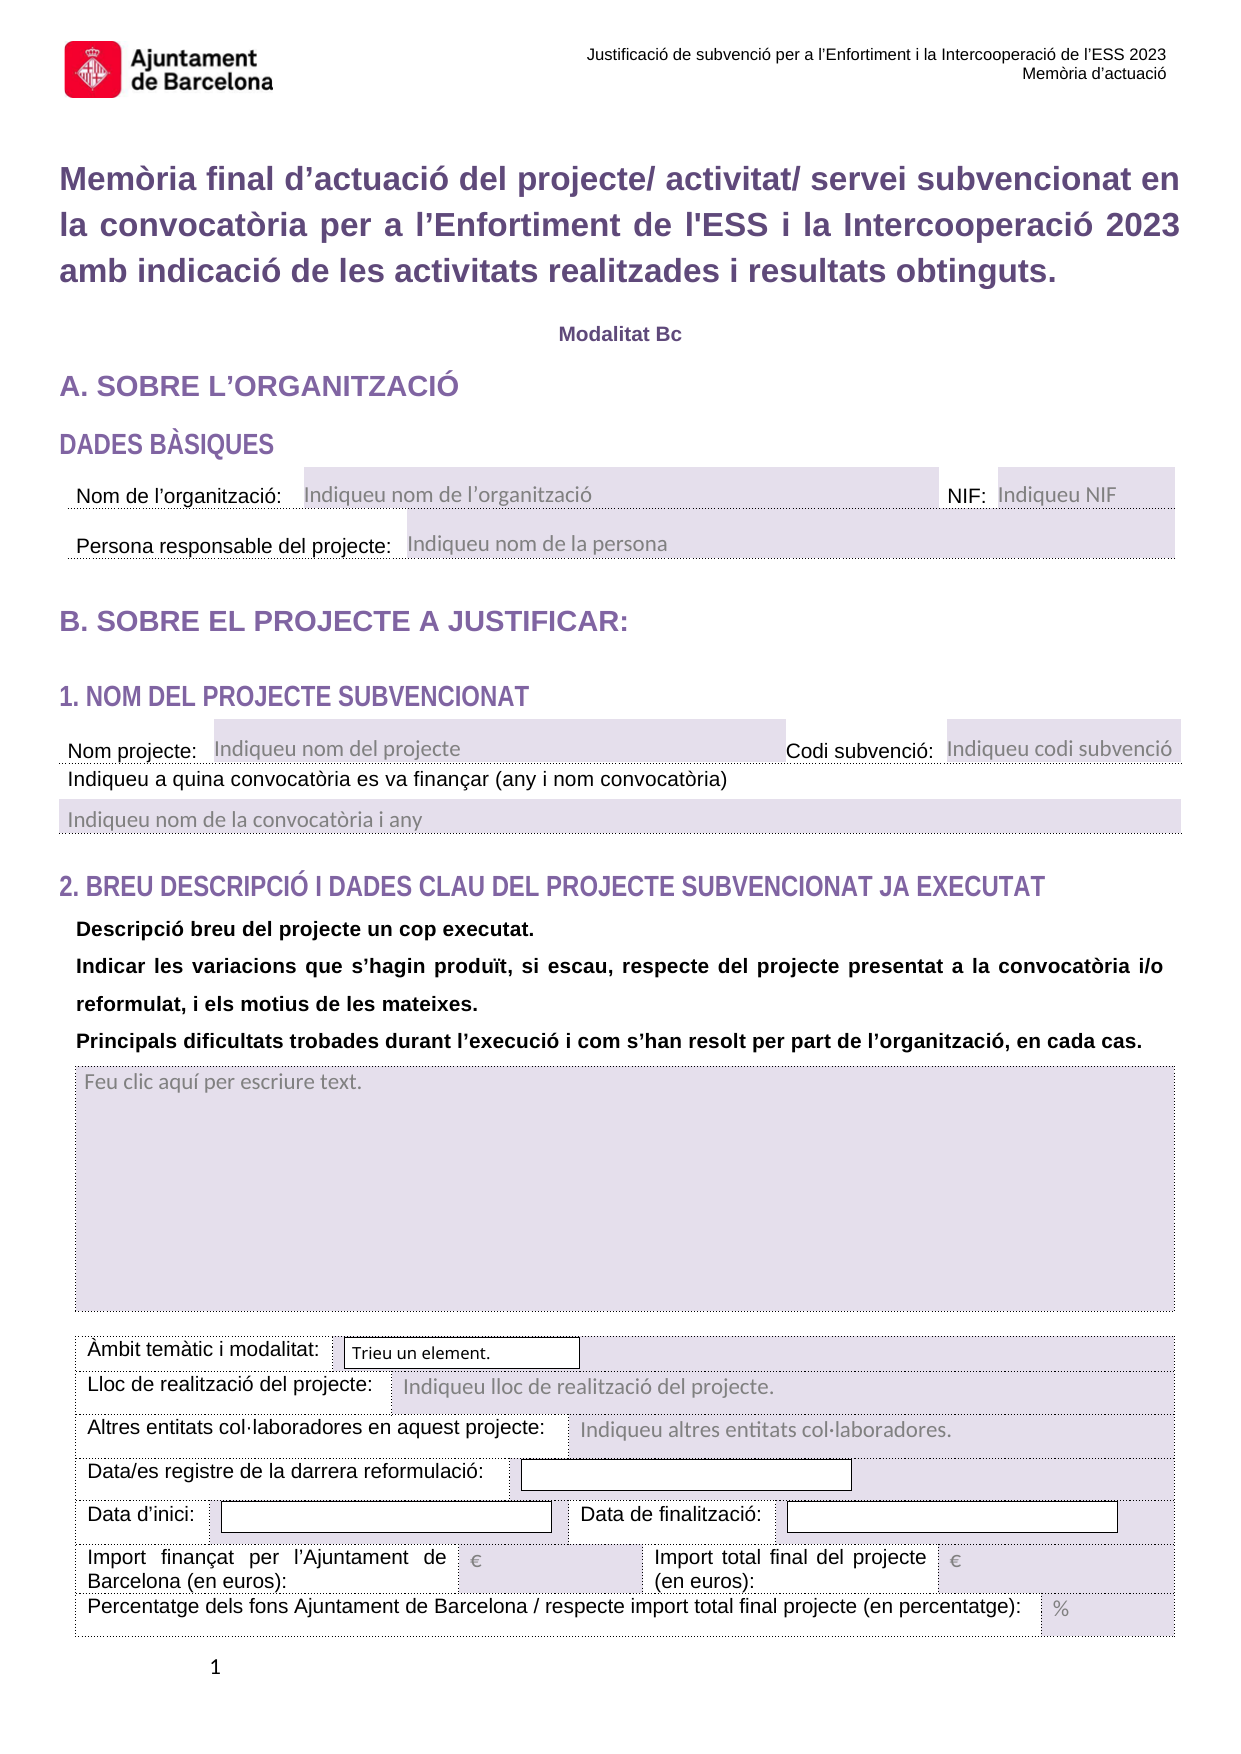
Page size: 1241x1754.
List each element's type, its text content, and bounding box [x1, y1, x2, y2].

table_cell Import finançat per l’Ajuntament de Barcelona (en euros): [76, 1544, 458, 1593]
text 2. BREU DESCRIPCIÓ I DADES CLAU DEL PROJECTE SUBVENCIONAT JA EXECUTAT [59, 869, 1181, 902]
table_header NIF: [939, 467, 998, 508]
table_cell [210, 1500, 569, 1544]
table_cell Indiqueu altres entitats col·laboradores. [569, 1414, 1174, 1458]
table_header Indiqueu nom de l’organització [304, 467, 939, 508]
table_cell Indiqueu a quina convocatòria es va finançar (any i nom convocatòria) [59, 763, 1181, 799]
text 1. NOM DEL PROJECTE SUBVENCIONAT [59, 679, 1181, 712]
table_header Feu clic aquí per escriure text. [76, 1066, 1174, 1311]
text DADES BÀSIQUES [59, 427, 1181, 460]
table_header Àmbit temàtic i modalitat: [76, 1336, 333, 1371]
table_cell Altres entitats col·laboradores en aquest projecte: [76, 1414, 569, 1458]
table_cell [776, 1500, 1174, 1544]
table_header Indiqueu NIF [998, 467, 1175, 508]
table_header Nom projecte: [59, 719, 214, 762]
table_cell € [459, 1544, 643, 1593]
text Modalitat Bc [59, 321, 1181, 345]
table_header Indiqueu codi subvenció [947, 719, 1181, 762]
table_cell Data d’inici: [76, 1500, 210, 1544]
table_cell Indiqueu lloc de realització del projecte. [392, 1371, 1174, 1414]
text B. SOBRE EL PROJECTE A JUSTIFICAR: [59, 604, 1181, 638]
table_cell Persona responsable del projecte: [68, 508, 407, 558]
text Memòria final d’actuació del projecte/ activitat/ servei subvencionat en la convocatòria per a l’Enfortiment de l'ESS i la Intercooperació 2023 amb indicació de les activitats realitzades i resultats obtinguts. [59, 159, 1181, 290]
table_header Descripció breu del projecte un cop executat. Indicar les variacions que s’hagin produït, si escau, respecte del projecte presentat a la convocatòria i/o reformulat, i els motius de les mateixes. Principals dificultats trobades durant l’execució i com s’han resolt per part de l’organització, en cada cas. [68, 909, 1175, 1637]
table_header [333, 1336, 1174, 1371]
table_header Indiqueu nom del projecte [214, 719, 786, 762]
table_cell € [938, 1544, 1174, 1593]
table_cell % [1041, 1593, 1174, 1636]
table_cell Percentatge dels fons Ajuntament de Barcelona / respecte import total final projecte (en percentatge): [76, 1593, 1041, 1636]
table_cell Indiqueu nom de la persona [407, 508, 1175, 558]
table_cell Indiqueu nom de la convocatòria i any [59, 799, 1181, 833]
table_cell [68, 558, 939, 564]
text A. SOBRE L’ORGANITZACIÓ [59, 369, 1181, 403]
table_cell [939, 558, 1175, 564]
table_header Codi subvenció: [786, 719, 947, 762]
table_header Nom de l’organització: [68, 467, 303, 508]
table_cell Data de finalització: [569, 1500, 776, 1544]
table_cell [510, 1458, 1174, 1500]
table_cell Lloc de realització del projecte: [76, 1371, 392, 1414]
table_cell Import total final del projecte (en euros): [643, 1544, 938, 1593]
picture [64, 41, 273, 98]
table_cell Data/es registre de la darrera reformulació: [76, 1458, 510, 1500]
